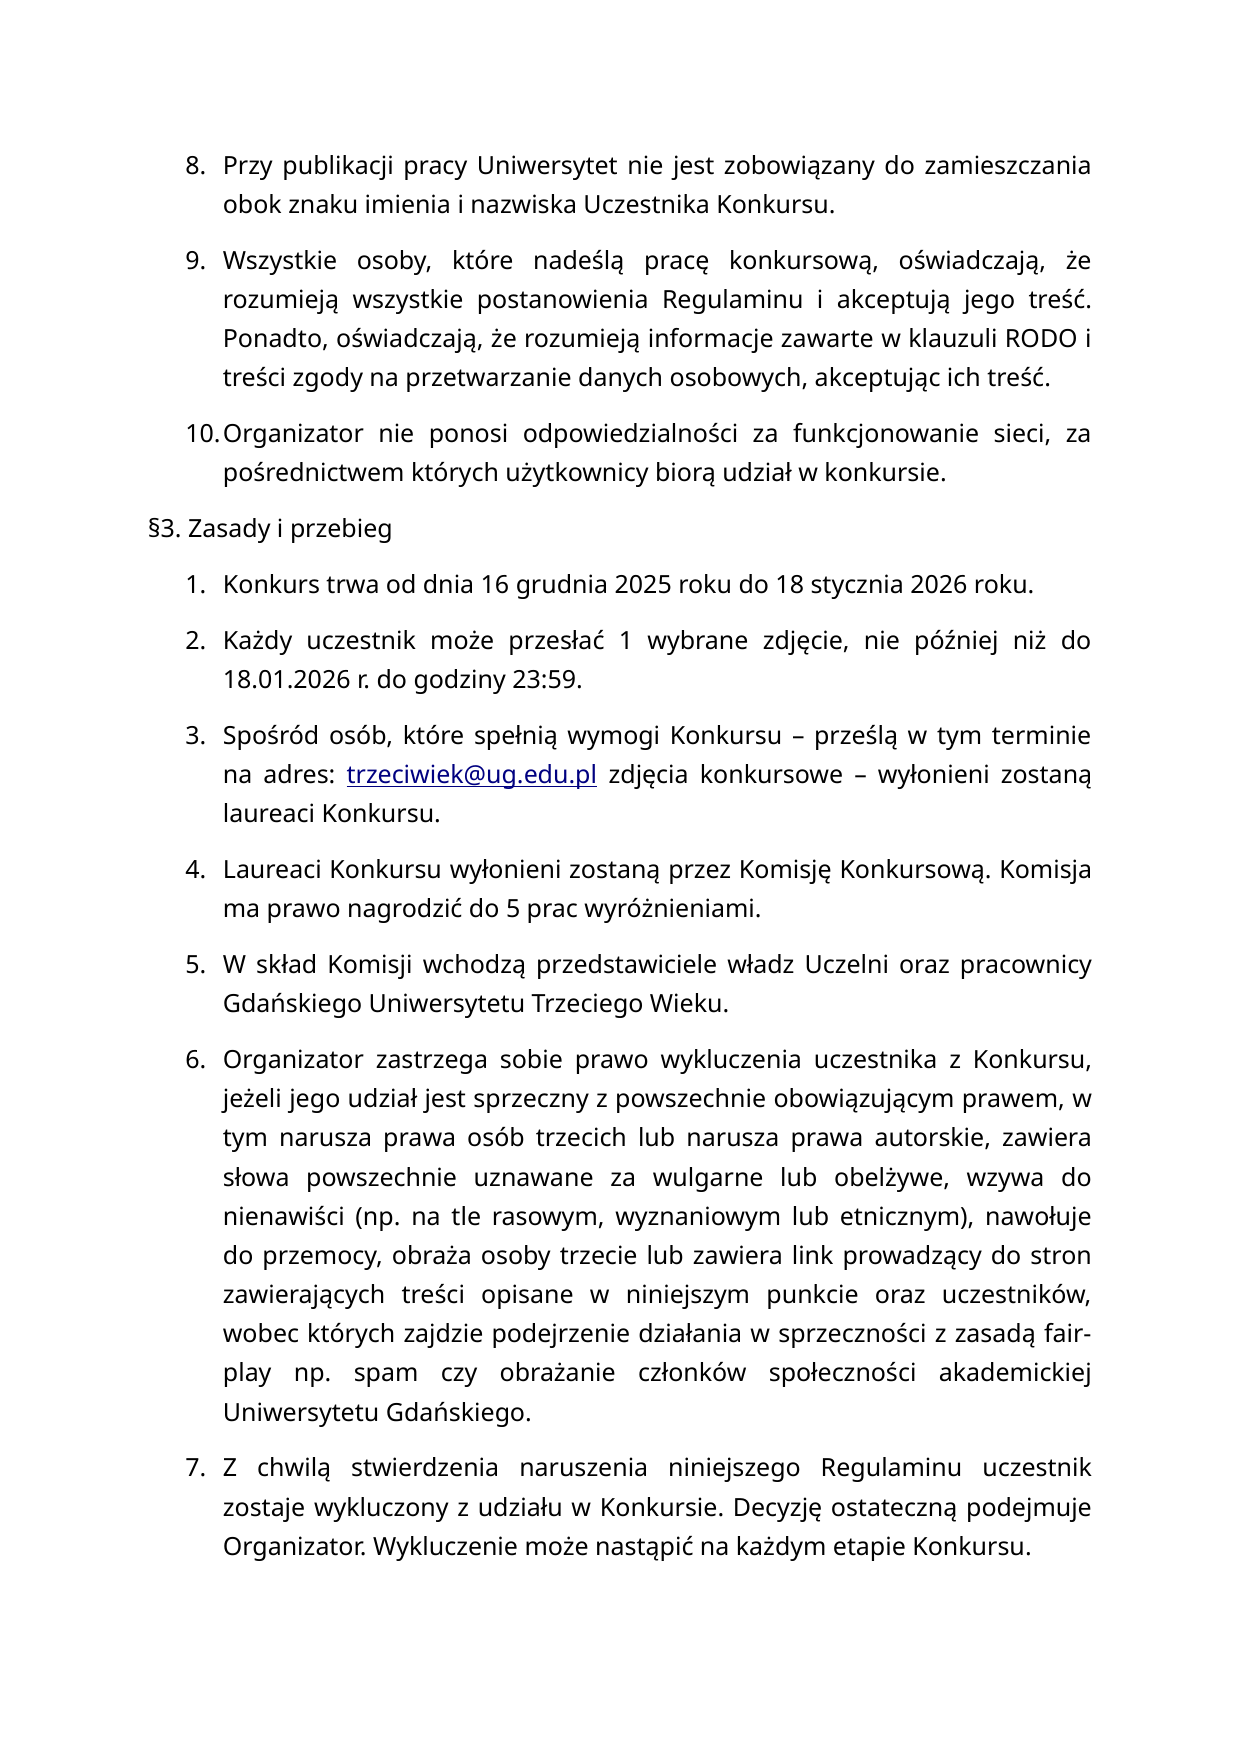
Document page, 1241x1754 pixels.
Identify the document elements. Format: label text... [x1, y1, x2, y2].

list Organizator nie ponosi odpowiedzialności za funkcjonowanie sieci, za pośrednictwem których użytkownicy biorą udział w konkursie. [185, 416, 1093, 489]
list Organizator zastrzega sobie prawo wykluczenia uczestnika z Konkursu, jeżeli jego udział jest sprzeczny z powszechnie obowiązującym prawem, w tym narusza prawa osób trzecich lub narusza prawa autorskie, zawiera słowa powszechnie uznawane za wulgarne lub obelżywe, wzywa do nienawiści (np. na tle rasowym, wyznaniowym lub etnicznym), nawołuje do przemocy, obraża osoby trzecie lub zawiera link prowadzący do stron zawierających treści opisane w niniejszym punkcie oraz uczestników, wobec których zajdzie podejrzenie działania w sprzeczności z zasadą fair-play np. spam czy obrażanie członków społeczności akademickiej Uniwersytetu Gdańskiego. [185, 1042, 1093, 1428]
list Przy publikacji pracy Uniwersytet nie jest zobowiązany do zamieszczania obok znaku imienia i nazwiska Uczestnika Konkursu. [185, 148, 1093, 221]
list Wszystkie osoby, które nadeślą pracę konkursową, oświadczają, że rozumieją wszystkie postanowienia Regulaminu i akceptują jego treść. Ponadto, oświadczają, że rozumieją informacje zawarte w klauzuli RODO i treści zgody na przetwarzanie danych osobowych, akceptując ich treść. [185, 243, 1093, 394]
list Spośród osób, które spełnią wymogi Konkursu – prześlą w tym terminie na adres: trzeciwiek@ug.edu.pl zdjęcia konkursowe – wyłonieni zostaną laureaci Konkursu. [185, 718, 1093, 830]
list Każdy uczestnik może przesłać 1 wybrane zdjęcie, nie później niż do 18.01.2026 r. do godziny 23:59. [185, 623, 1093, 696]
list Laureaci Konkursu wyłonieni zostaną przez Komisję Konkursową. Komisja ma prawo nagrodzić do 5 prac wyróżnieniami. [185, 852, 1093, 925]
list Konkurs trwa od dnia 16 grudnia 2025 roku do 18 stycznia 2026 roku. [185, 567, 1093, 601]
list W skład Komisji wchodzą przedstawiciele władz Uczelni oraz pracownicy Gdańskiego Uniwersytetu Trzeciego Wieku. [185, 947, 1093, 1020]
text §3. Zasady i przebieg [148, 511, 1093, 545]
list Z chwilą stwierdzenia naruszenia niniejszego Regulaminu uczestnik zostaje wykluczony z udziału w Konkursie. Decyzję ostateczną podejmuje Organizator. Wykluczenie może nastąpić na każdym etapie Konkursu. [185, 1450, 1093, 1562]
